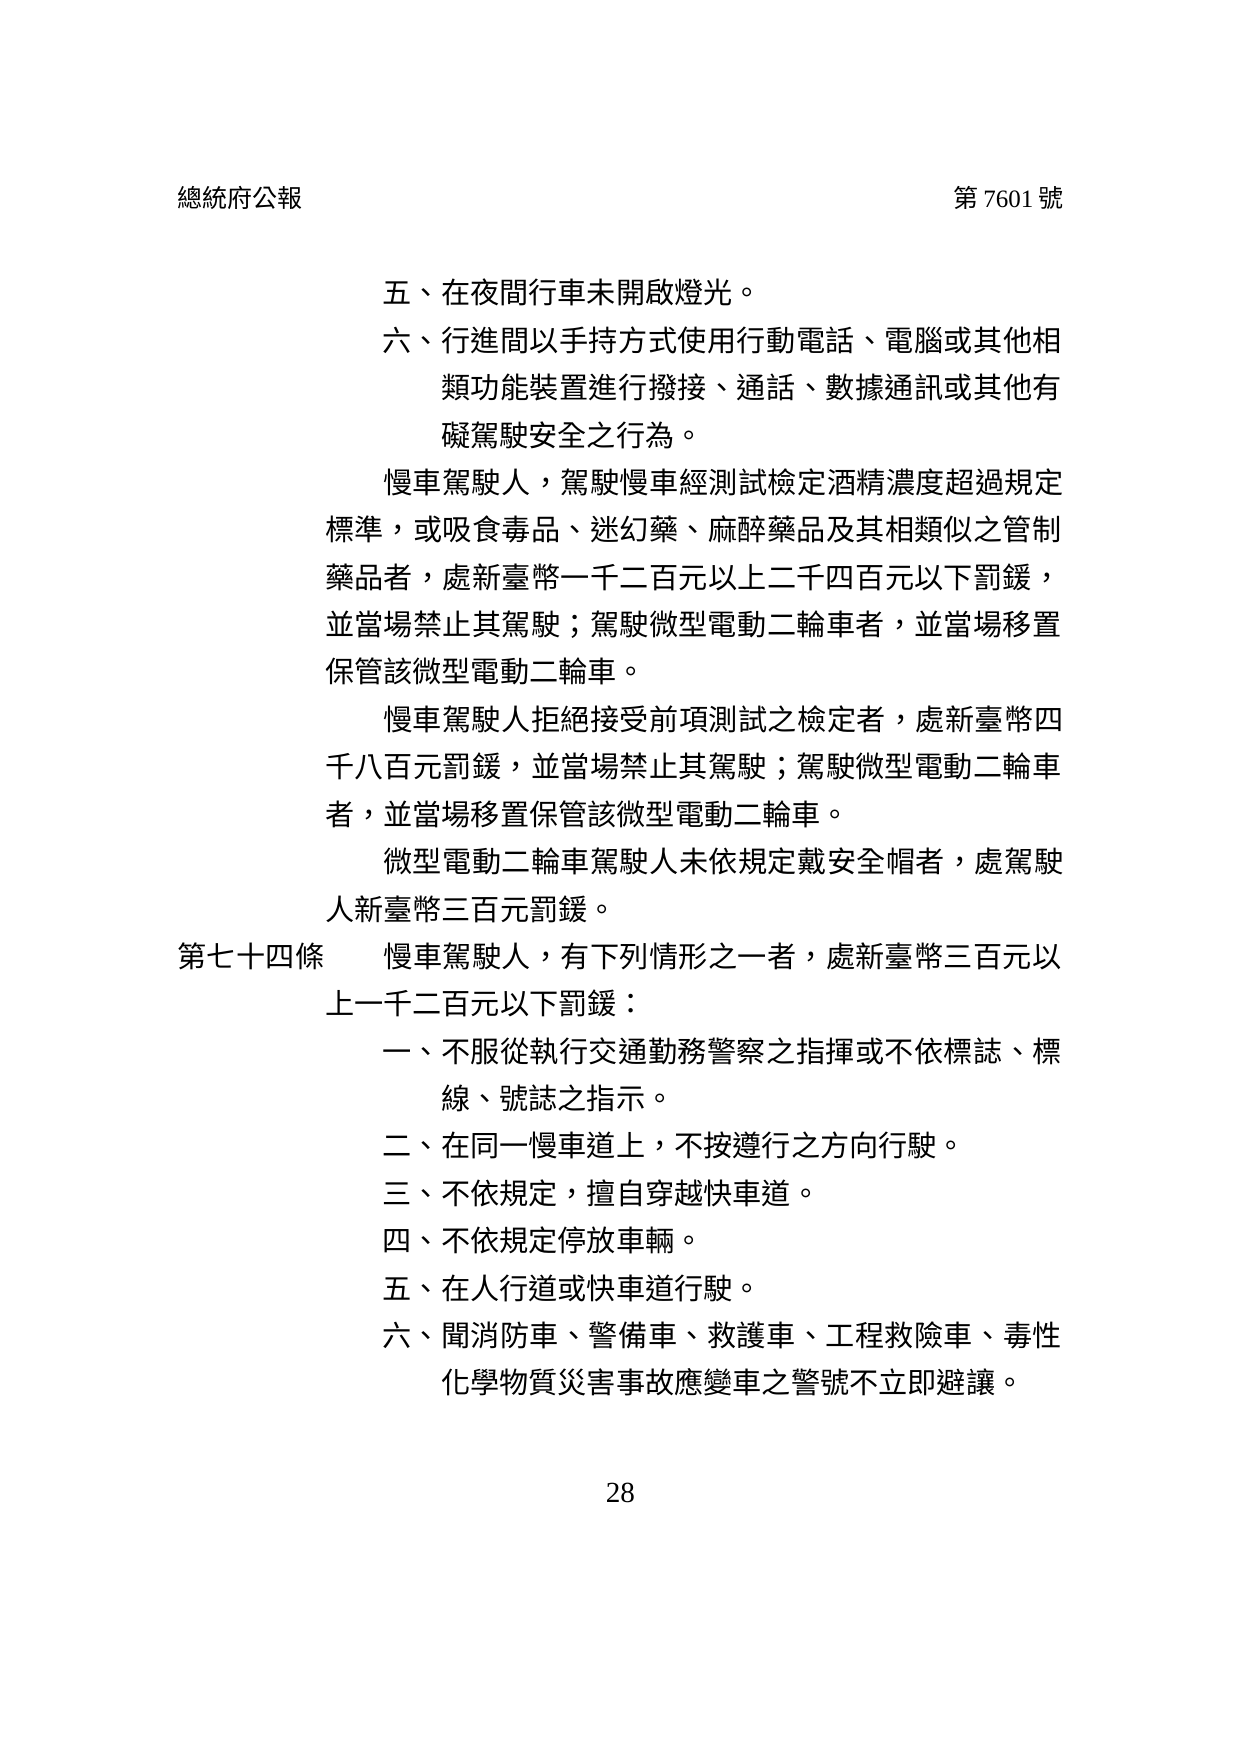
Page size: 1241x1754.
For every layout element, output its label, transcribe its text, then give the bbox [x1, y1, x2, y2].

text 四、 不依規定停放車輛。 [382, 1214, 1063, 1261]
text 慢車駕駛人拒絕接受前項測試之檢定者，處新臺幣四千八百元罰鍰，並當場禁止其駕駛；駕駛微型電動二輪車者，並當場移置保管該微型電動二輪車。 [325, 692, 1063, 834]
text 慢車駕駛人，駕駛慢車經測試檢定酒精濃度超過規定標準，或吸食毒品、迷幻藥、麻醉藥品及其相類似之管制藥品者，處新臺幣一千二百元以上二千四百元以下罰鍰，並當場禁止其駕駛；駕駛微型電動二輪車者，並當場移置保管該微型電動二輪車。 [325, 455, 1063, 692]
text 五、 在夜間行車未開啟燈光。 [382, 266, 1063, 313]
text 微型電動二輪車駕駛人未依規定戴安全帽者，處駕駛人新臺幣三百元罰鍰。 [325, 834, 1063, 929]
text 五、 在人行道或快車道行駛。 [382, 1261, 1063, 1308]
text 二、 在同一慢車道上，不按遵行之方向行駛。 [382, 1119, 1063, 1166]
text 三、 不依規定，擅自穿越快車道。 [382, 1166, 1063, 1214]
text 第七十四條 慢車駕駛人，有下列情形之一者，處新臺幣三百元以上一千二百元以下罰鍰： [177, 929, 1063, 1024]
text 一、 不服從執行交通勤務警察之指揮或不依標誌、標線、號誌之指示。 [382, 1024, 1063, 1119]
text 六、 聞消防車、警備車、救護車、工程救險車、毒性化學物質災害事故應變車之警號不立即避讓。 [382, 1308, 1063, 1403]
text 六、 行進間以手持方式使用行動電話、電腦或其他相類功能裝置進行撥接、通話、數據通訊或其他有礙駕駛安全之行為。 [382, 313, 1063, 455]
